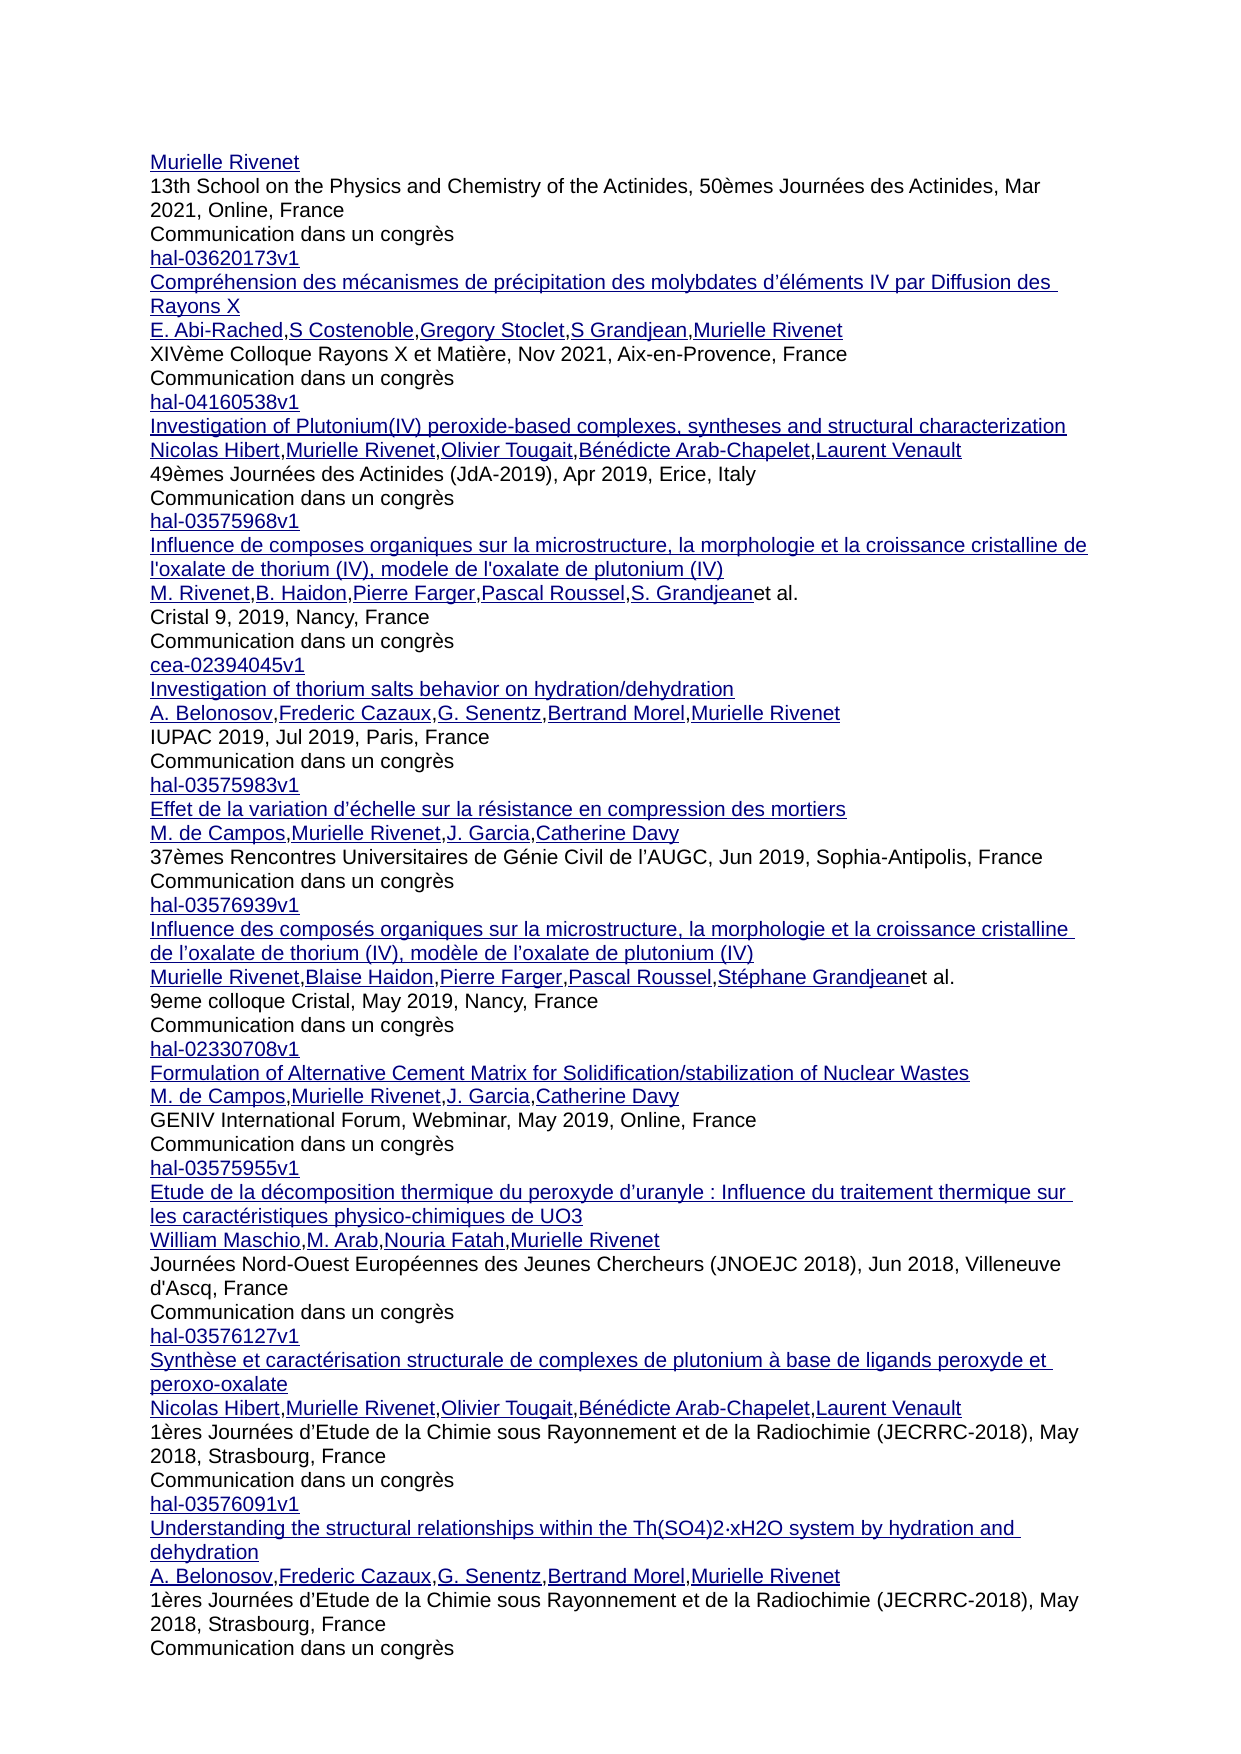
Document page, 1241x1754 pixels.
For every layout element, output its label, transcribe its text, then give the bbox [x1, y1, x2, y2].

table_cell Effet de la variation d’échelle sur la résistance en compression des mortiers M. de Campos,Murielle Rivenet,J. Garcia,Catherine Davy 37èmes Rencontres Universitaires de Génie Civil de l’AUGC, Jun 2019, Sophia-Antipolis, France Communication dans un congrès hal-03576939v1 [150, 797, 1090, 917]
table_cell Synthèse et caractérisation structurale de complexes de plutonium à base de ligands peroxyde et peroxo-oxalate Nicolas Hibert,Murielle Rivenet,Olivier Tougait,Bénédicte Arab-Chapelet,Laurent Venault 1ères Journées d’Etude de la Chimie sous Rayonnement et de la Radiochimie (JECRRC-2018), May 2018, Strasbourg, France Communication dans un congrès hal-03576091v1 [150, 1348, 1090, 1516]
table_cell Investigation of thorium salts behavior on hydration/dehydration A. Belonosov,Frederic Cazaux,G. Senentz,Bertrand Morel,Murielle Rivenet IUPAC 2019, Jul 2019, Paris, France Communication dans un congrès hal-03575983v1 [150, 677, 1090, 797]
table_cell Influence des composés organiques sur la microstructure, la morphologie et la croissance cristalline de l’oxalate de thorium (IV), modèle de l’oxalate de plutonium (IV) Murielle Rivenet,Blaise Haidon,Pierre Farger,Pascal Roussel,Stéphane Grandjeanet al. 9eme colloque Cristal, May 2019, Nancy, France Communication dans un congrès hal-02330708v1 [150, 917, 1090, 1060]
table_cell Understanding the structural relationships within the Th(SO4)2‧xH2O system by hydration and dehydration A. Belonosov,Frederic Cazaux,G. Senentz,Bertrand Morel,Murielle Rivenet 1ères Journées d’Etude de la Chimie sous Rayonnement et de la Radiochimie (JECRRC-2018), May 2018, Strasbourg, France Communication dans un congrès [150, 1516, 1090, 1659]
table_cell Influence de composes organiques sur la microstructure, la morphologie et la croissance cristalline de l'oxalate de thorium (IV), modele de l'oxalate de plutonium (IV) M. Rivenet,B. Haidon,Pierre Farger,Pascal Roussel,S. Grandjeanet al. Cristal 9, 2019, Nancy, France Communication dans un congrès cea-02394045v1 [150, 533, 1090, 677]
table_cell Compréhension des mécanismes de précipitation des molybdates d’éléments IV par Diffusion des Rayons X E. Abi-Rached,S Costenoble,Gregory Stoclet,S Grandjean,Murielle Rivenet XIVème Colloque Rayons X et Matière, Nov 2021, Aix-en-Provence, France Communication dans un congrès hal-04160538v1 [150, 270, 1090, 413]
table_cell Investigation of Plutonium(IV) peroxide-based complexes, syntheses and structural characterization Nicolas Hibert,Murielle Rivenet,Olivier Tougait,Bénédicte Arab-Chapelet,Laurent Venault 49èmes Journées des Actinides (JdA-2019), Apr 2019, Erice, Italy Communication dans un congrès hal-03575968v1 [150, 414, 1090, 533]
table_cell Etude de la décomposition thermique du peroxyde d’uranyle : Influence du traitement thermique sur les caractéristiques physico-chimiques de UO3 William Maschio,M. Arab,Nouria Fatah,Murielle Rivenet Journées Nord-Ouest Européennes des Jeunes Chercheurs (JNOEJC 2018), Jun 2018, Villeneuve d'Ascq, France Communication dans un congrès hal-03576127v1 [150, 1180, 1090, 1348]
table_cell Formulation of Alternative Cement Matrix for Solidification/stabilization of Nuclear Wastes M. de Campos,Murielle Rivenet,J. Garcia,Catherine Davy GENIV International Forum, Webminar, May 2019, Online, France Communication dans un congrès hal-03575955v1 [150, 1060, 1090, 1180]
table_cell Murielle Rivenet 13th School on the Physics and Chemistry of the Actinides, 50èmes Journées des Actinides, Mar 2021, Online, France Communication dans un congrès hal-03620173v1 [150, 150, 1090, 270]
